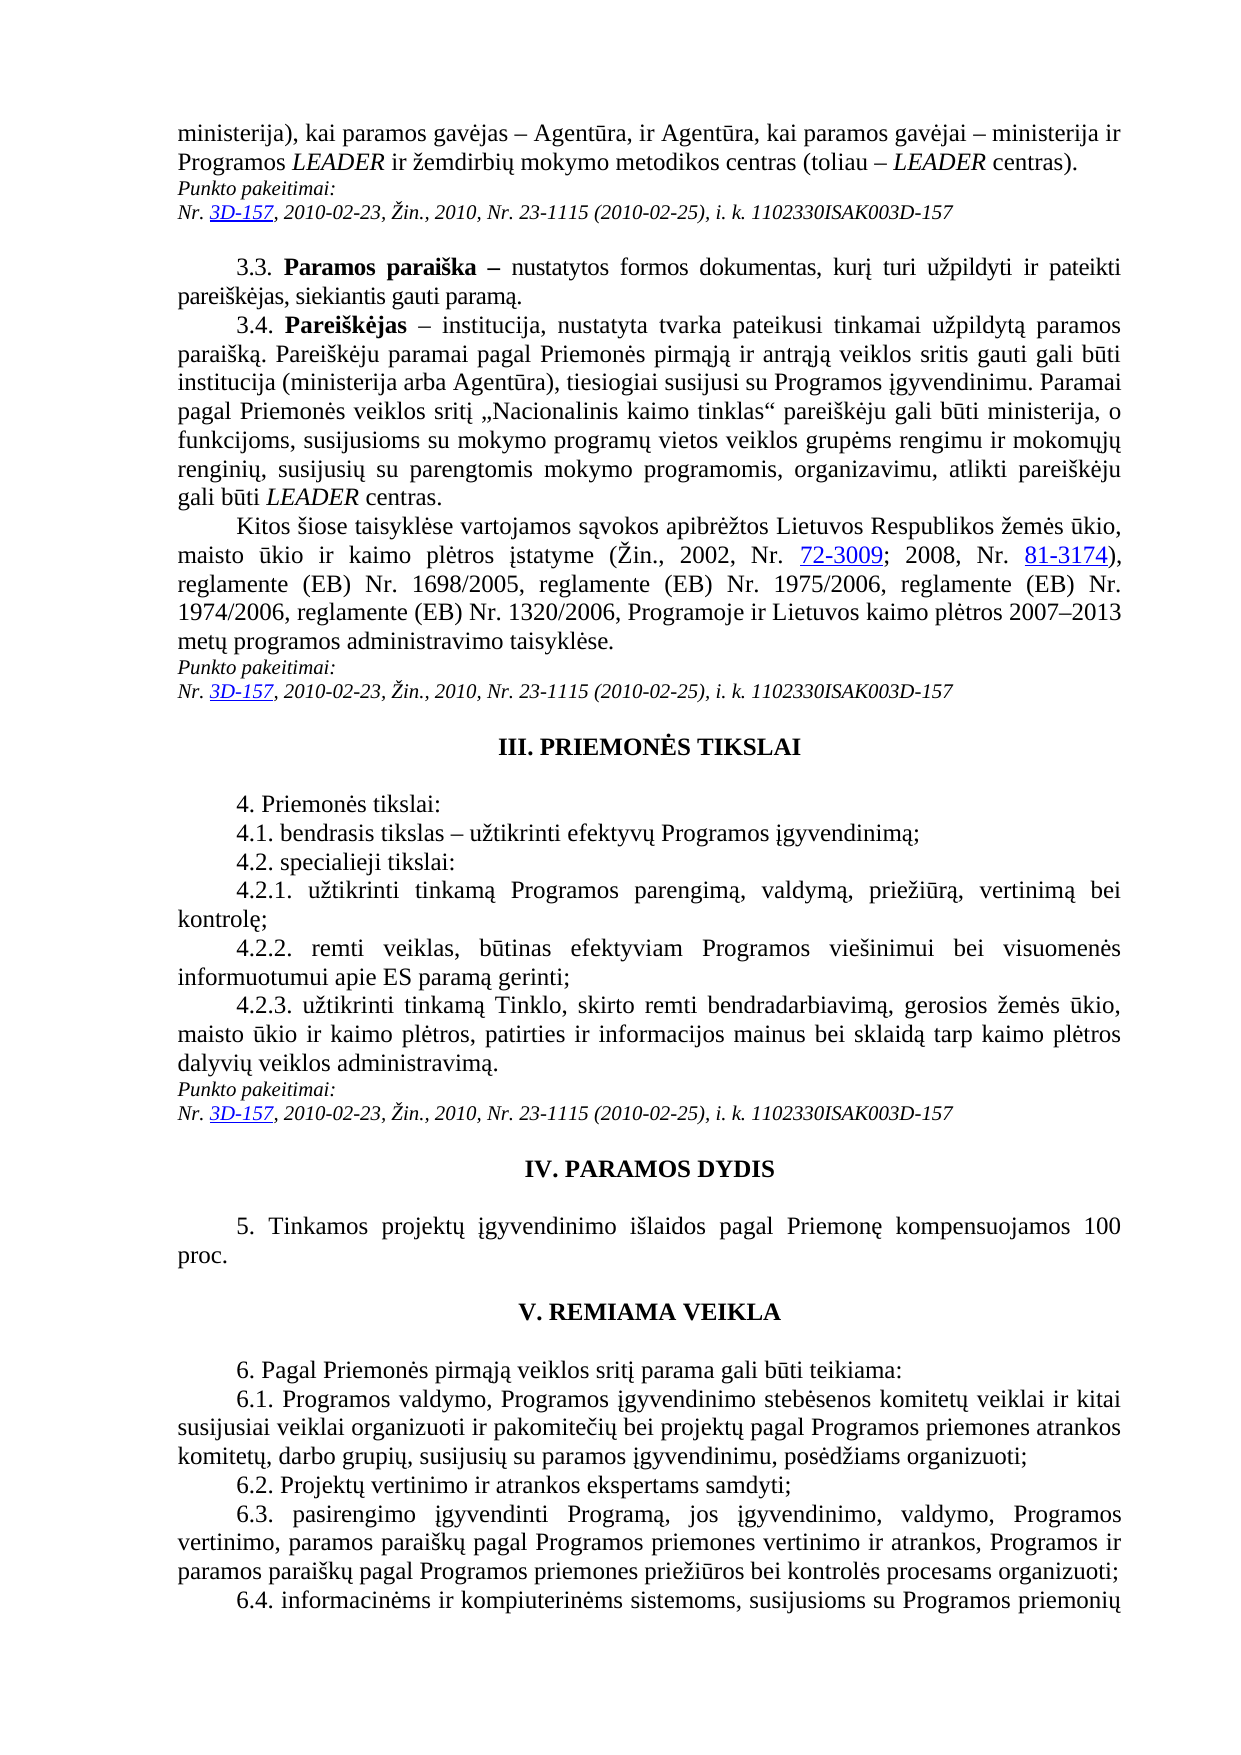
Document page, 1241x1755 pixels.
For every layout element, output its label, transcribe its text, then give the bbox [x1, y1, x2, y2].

text Punkto pakeitimai: [177, 655, 1122, 679]
text ministerija), kai paramos gavėjas – Agentūra, ir Agentūra, kai paramos gavėjai – ministerija ir Programos Leader ir žemdirbių mokymo metodikos centras (toliau – LEADER centras). [177, 118, 1122, 176]
text Kitos šiose taisyklėse vartojamos sąvokos apibrėžtos Lietuvos Respublikos žemės ūkio, maisto ūkio ir kaimo plėtros įstatyme (Žin., 2002, Nr. 72-3009; 2008, Nr. 81-3174), reglamente (EB) Nr. 1698/2005, reglamente (EB) Nr. 1975/2006, reglamente (EB) Nr. 1974/2006, reglamente (EB) Nr. 1320/2006, Programoje ir Lietuvos kaimo plėtros 2007–2013 metų programos administravimo taisyklėse. [177, 511, 1122, 655]
text 6.3. pasirengimo įgyvendinti Programą, jos įgyvendinimo, valdymo, Programos vertinimo, paramos paraiškų pagal Programos priemones vertinimo ir atrankos, Programos ir paramos paraiškų pagal Programos priemones priežiūros bei kontrolės procesams organizuoti; [177, 1499, 1122, 1585]
text Punkto pakeitimai: [177, 1077, 1122, 1101]
text 6.2. Projektų vertinimo ir atrankos ekspertams samdyti; [177, 1470, 1122, 1499]
text 6.1. Programos valdymo, Programos įgyvendinimo stebėsenos komitetų veiklai ir kitai susijusiai veiklai organizuoti ir pakomitečių bei projektų pagal Programos priemones atrankos komitetų, darbo grupių, susijusių su paramos įgyvendinimu, posėdžiams organizuoti; [177, 1384, 1122, 1470]
text 3.3. Paramos paraiška – nustatytos formos dokumentas, kurį turi užpildyti ir pateikti pareiškėjas, siekiantis gauti paramą. [177, 252, 1122, 310]
text 4.1. bendrasis tikslas – užtikrinti efektyvų Programos įgyvendinimą; [177, 818, 1122, 847]
text 4.2.3. užtikrinti tinkamą Tinklo, skirto remti bendradarbiavimą, gerosios žemės ūkio, maisto ūkio ir kaimo plėtros, patirties ir informacijos mainus bei sklaidą tarp kaimo plėtros dalyvių veiklos administravimą. [177, 991, 1122, 1077]
text 4.2. specialieji tikslai: [177, 847, 1122, 876]
text 4.2.1. užtikrinti tinkamą Programos parengimą, valdymą, priežiūrą, vertinimą bei kontrolę; [177, 876, 1122, 933]
text Nr. 3D-157, 2010-02-23, Žin., 2010, Nr. 23-1115 (2010-02-25), i. k. 1102330ISAK003D-157 [177, 1101, 1122, 1125]
text 6.4. informacinėms ir kompiuterinėms sistemoms, susijusioms su Programos priemonių [177, 1585, 1122, 1614]
text 5. Tinkamos projektų įgyvendinimo išlaidos pagal Priemonę kompensuojamos 100 proc. [177, 1211, 1122, 1269]
text IV. PARAMOS DYDIS [177, 1154, 1122, 1182]
text 4. Priemonės tikslai: [177, 789, 1122, 818]
text Nr. 3D-157, 2010-02-23, Žin., 2010, Nr. 23-1115 (2010-02-25), i. k. 1102330ISAK003D-157 [177, 679, 1122, 703]
text V. REMIAMA VEIKLA [177, 1297, 1122, 1326]
text 3.4. Pareiškėjas – institucija, nustatyta tvarka pateikusi tinkamai užpildytą paramos paraišką. Pareiškėju paramai pagal Priemonės pirmąją ir antrąją veiklos sritis gauti gali būti institucija (ministerija arba Agentūra), tiesiogiai susijusi su Programos įgyvendinimu. Paramai pagal Priemonės veiklos sritį „Nacionalinis kaimo tinklas“ pareiškėju gali būti ministerija, o funkcijoms, susijusioms su mokymo programų vietos veiklos grupėms rengimu ir mokomųjų renginių, susijusių su parengtomis mokymo programomis, organizavimu, atlikti pareiškėju gali būti LEADER centras. [177, 310, 1122, 511]
text 6. Pagal Priemonės pirmąją veiklos sritį parama gali būti teikiama: [177, 1355, 1122, 1384]
text Nr. 3D-157, 2010-02-23, Žin., 2010, Nr. 23-1115 (2010-02-25), i. k. 1102330ISAK003D-157 [177, 200, 1122, 224]
text III. Priemonės tikslai [177, 732, 1122, 761]
text Punkto pakeitimai: [177, 176, 1122, 200]
text 4.2.2. remti veiklas, būtinas efektyviam Programos viešinimui bei visuomenės informuotumui apie ES paramą gerinti; [177, 933, 1122, 991]
